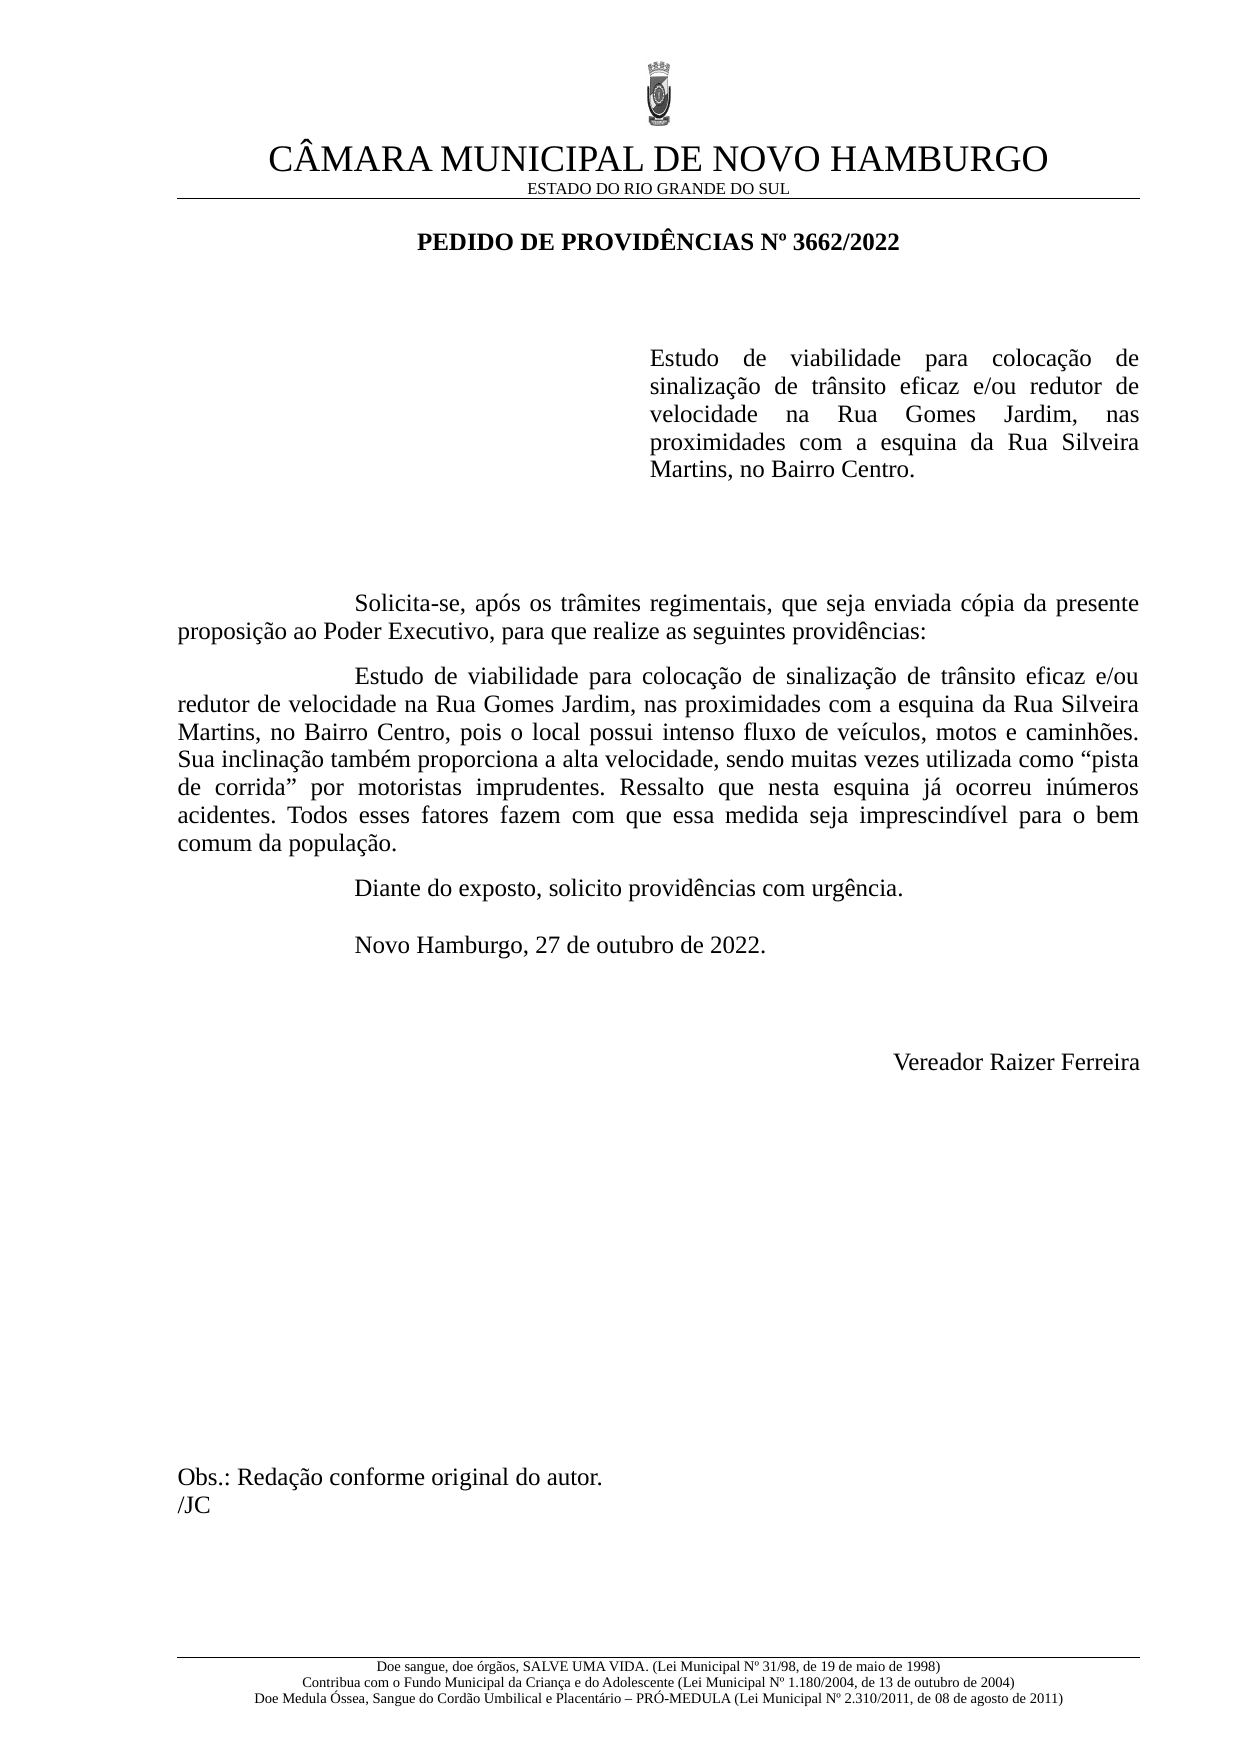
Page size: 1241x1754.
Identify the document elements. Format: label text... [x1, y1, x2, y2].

text Vereador Raizer Ferreira [177, 1048, 1140, 1075]
text Novo Hamburgo, 27 de outubro de 2022. [177, 931, 1140, 959]
text Estudo de viabilidade para colocação de sinalização de trânsito eficaz e/ou redutor de velocidade na Rua Gomes Jardim, nas proximidades com a esquina da Rua Silveira Martins, no Bairro Centro, pois o local possui intenso fluxo de veículos, motos e caminhões. Sua inclinação também proporciona a alta velocidade, sendo muitas vezes utilizada como “pista de corrida” por motoristas imprudentes. Ressalto que nesta esquina já ocorreu inúmeros acidentes. Todos esses fatores fazem com que essa medida seja imprescindível para o bem comum da população. [177, 662, 1140, 856]
text /JC [177, 1491, 1140, 1519]
text PEDIDO DE PROVIDÊNCIAS Nº 3662/2022 [177, 228, 1140, 256]
text Diante do exposto, solicito providências com urgência. [177, 874, 1140, 902]
text Obs.: Redação conforme original do autor. [177, 1463, 1140, 1491]
text Solicita-se, após os trâmites regimentais, que seja enviada cópia da presente proposição ao Poder Executivo, para que realize as seguintes providências: [177, 589, 1140, 645]
text Estudo de viabilidade para colocação de sinalização de trânsito eficaz e/ou redutor de velocidade na Rua Gomes Jardim, nas proximidades com a esquina da Rua Silveira Martins, no Bairro Centro. [649, 344, 1140, 483]
